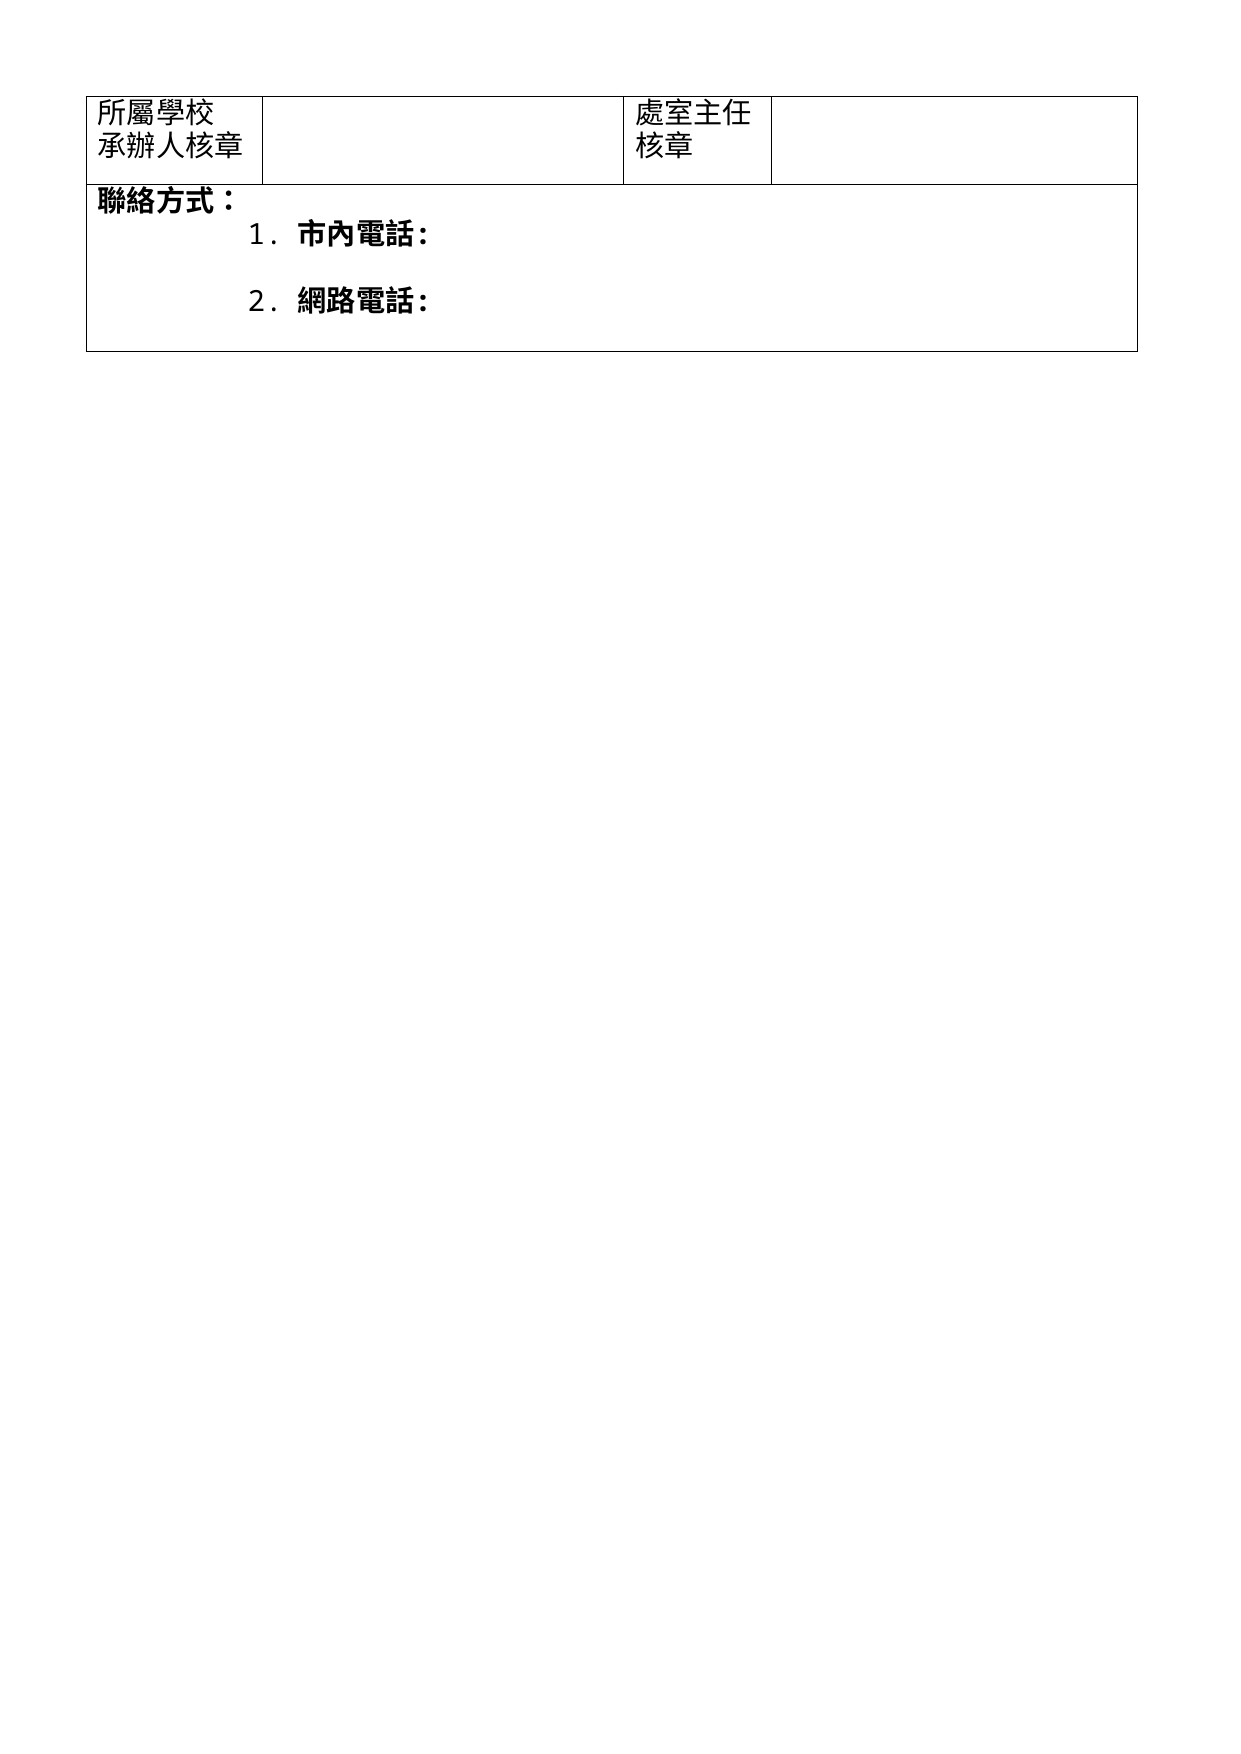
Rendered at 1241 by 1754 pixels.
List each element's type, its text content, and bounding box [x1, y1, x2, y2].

table_header 處室主任 核章 [624, 97, 771, 183]
table_header [772, 97, 1137, 183]
table_cell 聯絡方式： 市內電話: 網路電話: [87, 185, 1137, 351]
table_header 所屬學校 承辦人核章 [87, 97, 262, 183]
table_header [263, 97, 623, 183]
